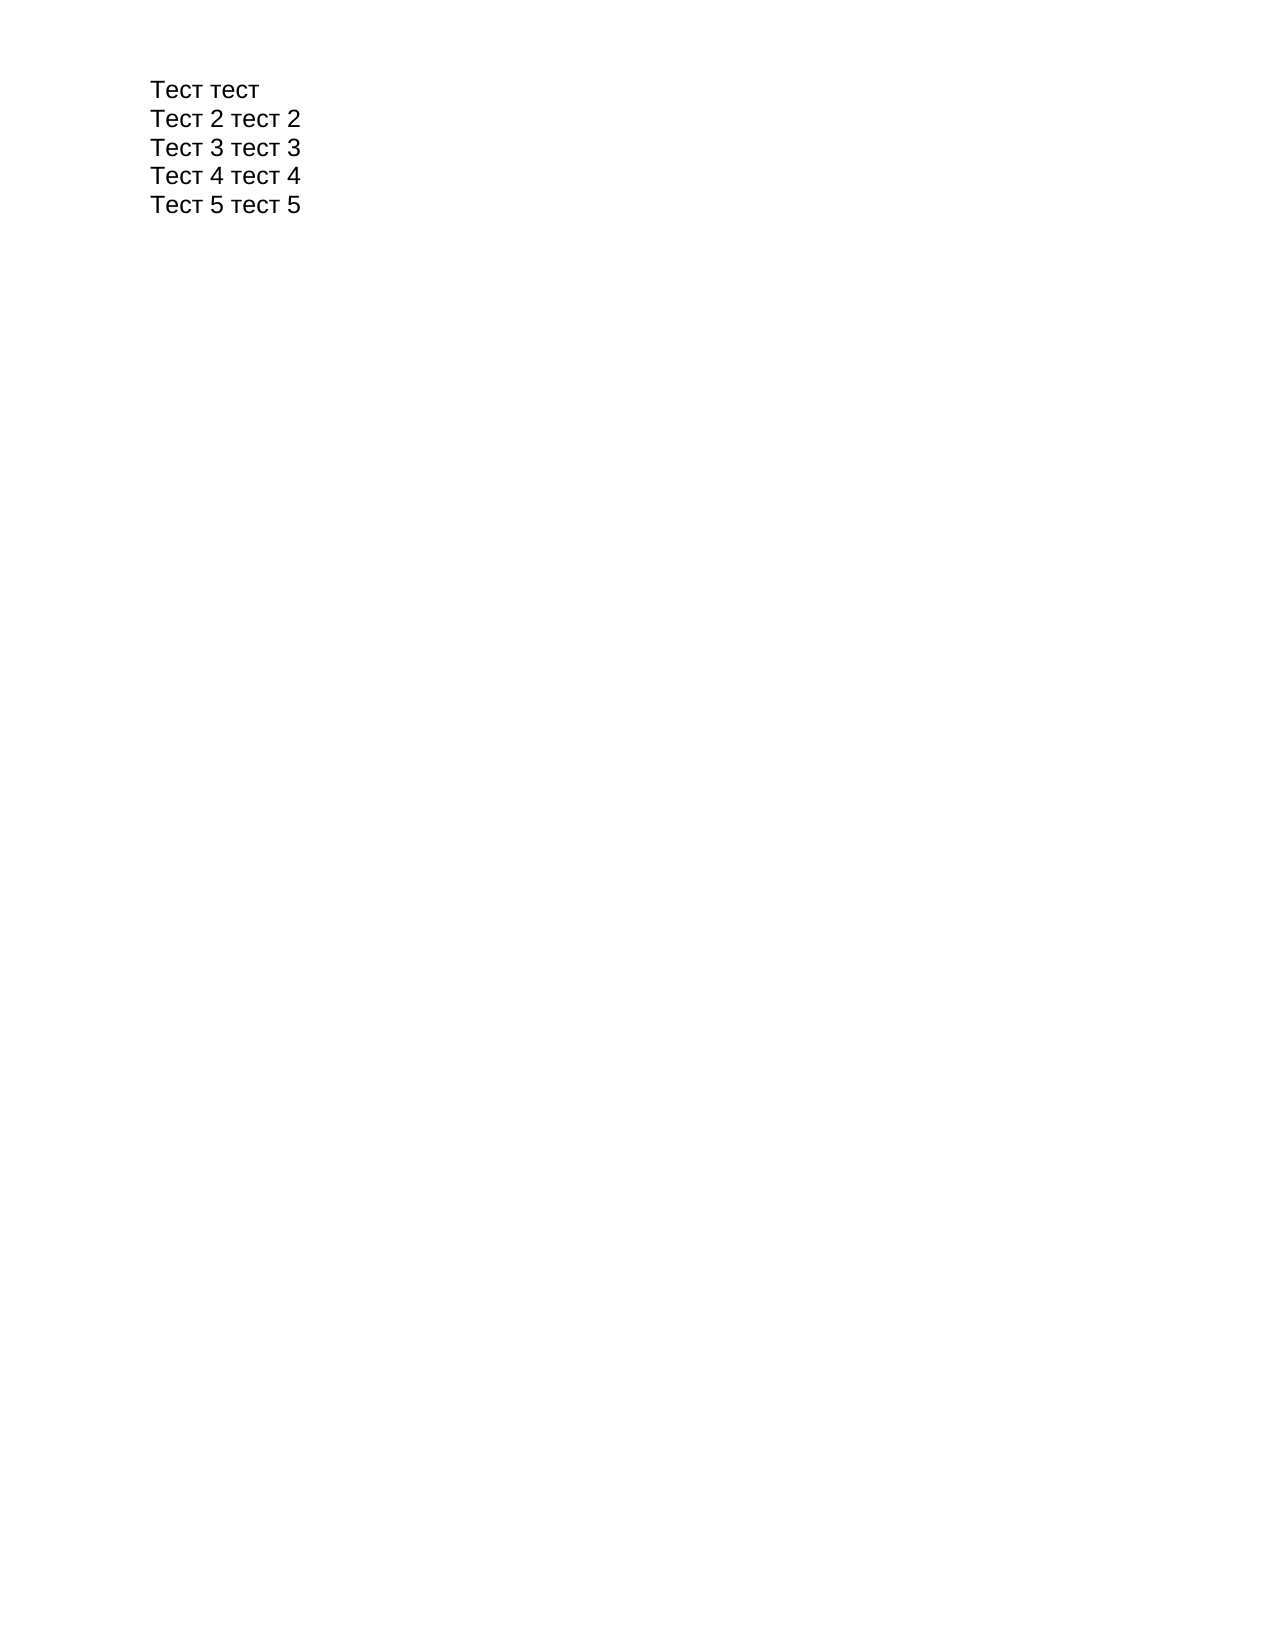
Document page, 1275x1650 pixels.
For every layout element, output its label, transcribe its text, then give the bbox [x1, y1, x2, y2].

text Тест 2 тест 2 [150, 104, 1125, 132]
text Тест 5 тест 5 [150, 190, 1125, 219]
text Тест 4 тест 4 [150, 161, 1125, 190]
text Тест 3 тест 3 [150, 132, 1125, 161]
text Тест тест [150, 75, 1125, 104]
